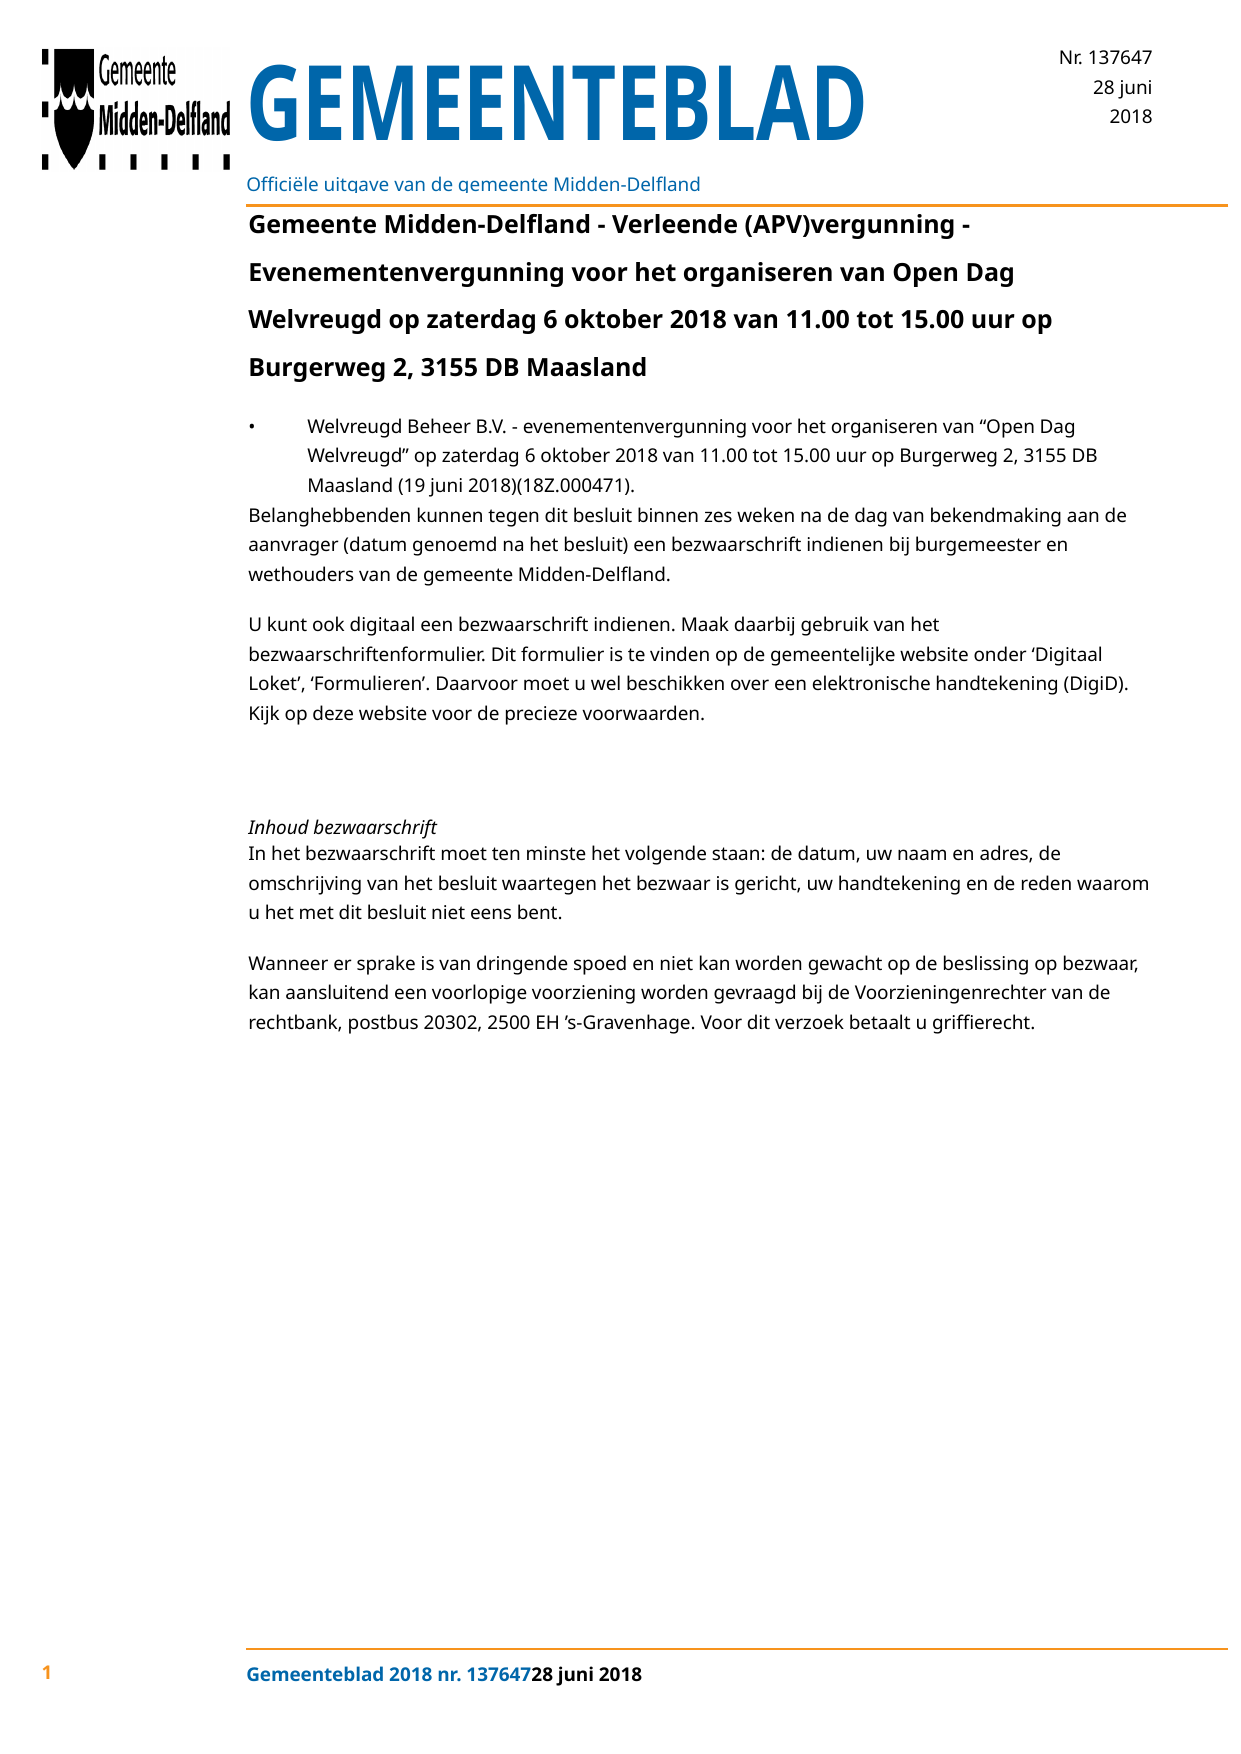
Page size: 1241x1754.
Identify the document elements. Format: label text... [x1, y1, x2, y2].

text U kunt ook digitaal een bezwaarschrift indienen. Maak daarbij gebruik van het bezwaarschriftenformulier. Dit formulier is te vinden op de gemeentelijke website onder ‘Digitaal Loket’, ‘Formulieren’. Daarvoor moet u wel beschikken over een elektronische handtekening (DigiD). Kijk op deze website voor de precieze voorwaarden. [248, 611, 1152, 726]
text Belanghebbenden kunnen tegen dit besluit binnen zes weken na de dag van bekendmaking aan de aanvrager (datum genoemd na het besluit) een bezwaarschrift indienen bij burgemeester en wethouders van de gemeente Midden-Delfland. [248, 502, 1152, 587]
text Inhoud bezwaarschrift [248, 814, 1152, 840]
picture [41, 47, 231, 172]
text Gemeente Midden-Delfland - Verleende (APV)vergunning - Evenementenvergunning voor het organiseren van Open Dag Welvreugd op zaterdag 6 oktober 2018 van 11.00 tot 15.00 uur op Burgerweg 2, 3155 DB Maasland [248, 207, 1152, 384]
text In het bezwaarschrift moet ten minste het volgende staan: de datum, uw naam en adres, de omschrijving van het besluit waartegen het bezwaar is gericht, uw handtekening en de reden waarom u het met dit besluit niet eens bent. [248, 840, 1152, 925]
text Wanneer er sprake is van dringende spoed en niet kan worden gewacht op de beslissing op bezwaar, kan aansluitend een voorlopige voorziening worden gevraagd bij de Voorzieningenrechter van de rechtbank, postbus 20302, 2500 EH ’s-Gravenhage. Voor dit verzoek betaalt u griffierecht. [248, 950, 1152, 1035]
list Welvreugd Beheer B.V. - evenementenvergunning voor het organiseren van “Open Dag Welvreugd” op zaterdag 6 oktober 2018 van 11.00 tot 15.00 uur op Burgerweg 2, 3155 DB Maasland (19 juni 2018)(18Z.000471). [248, 413, 1152, 498]
